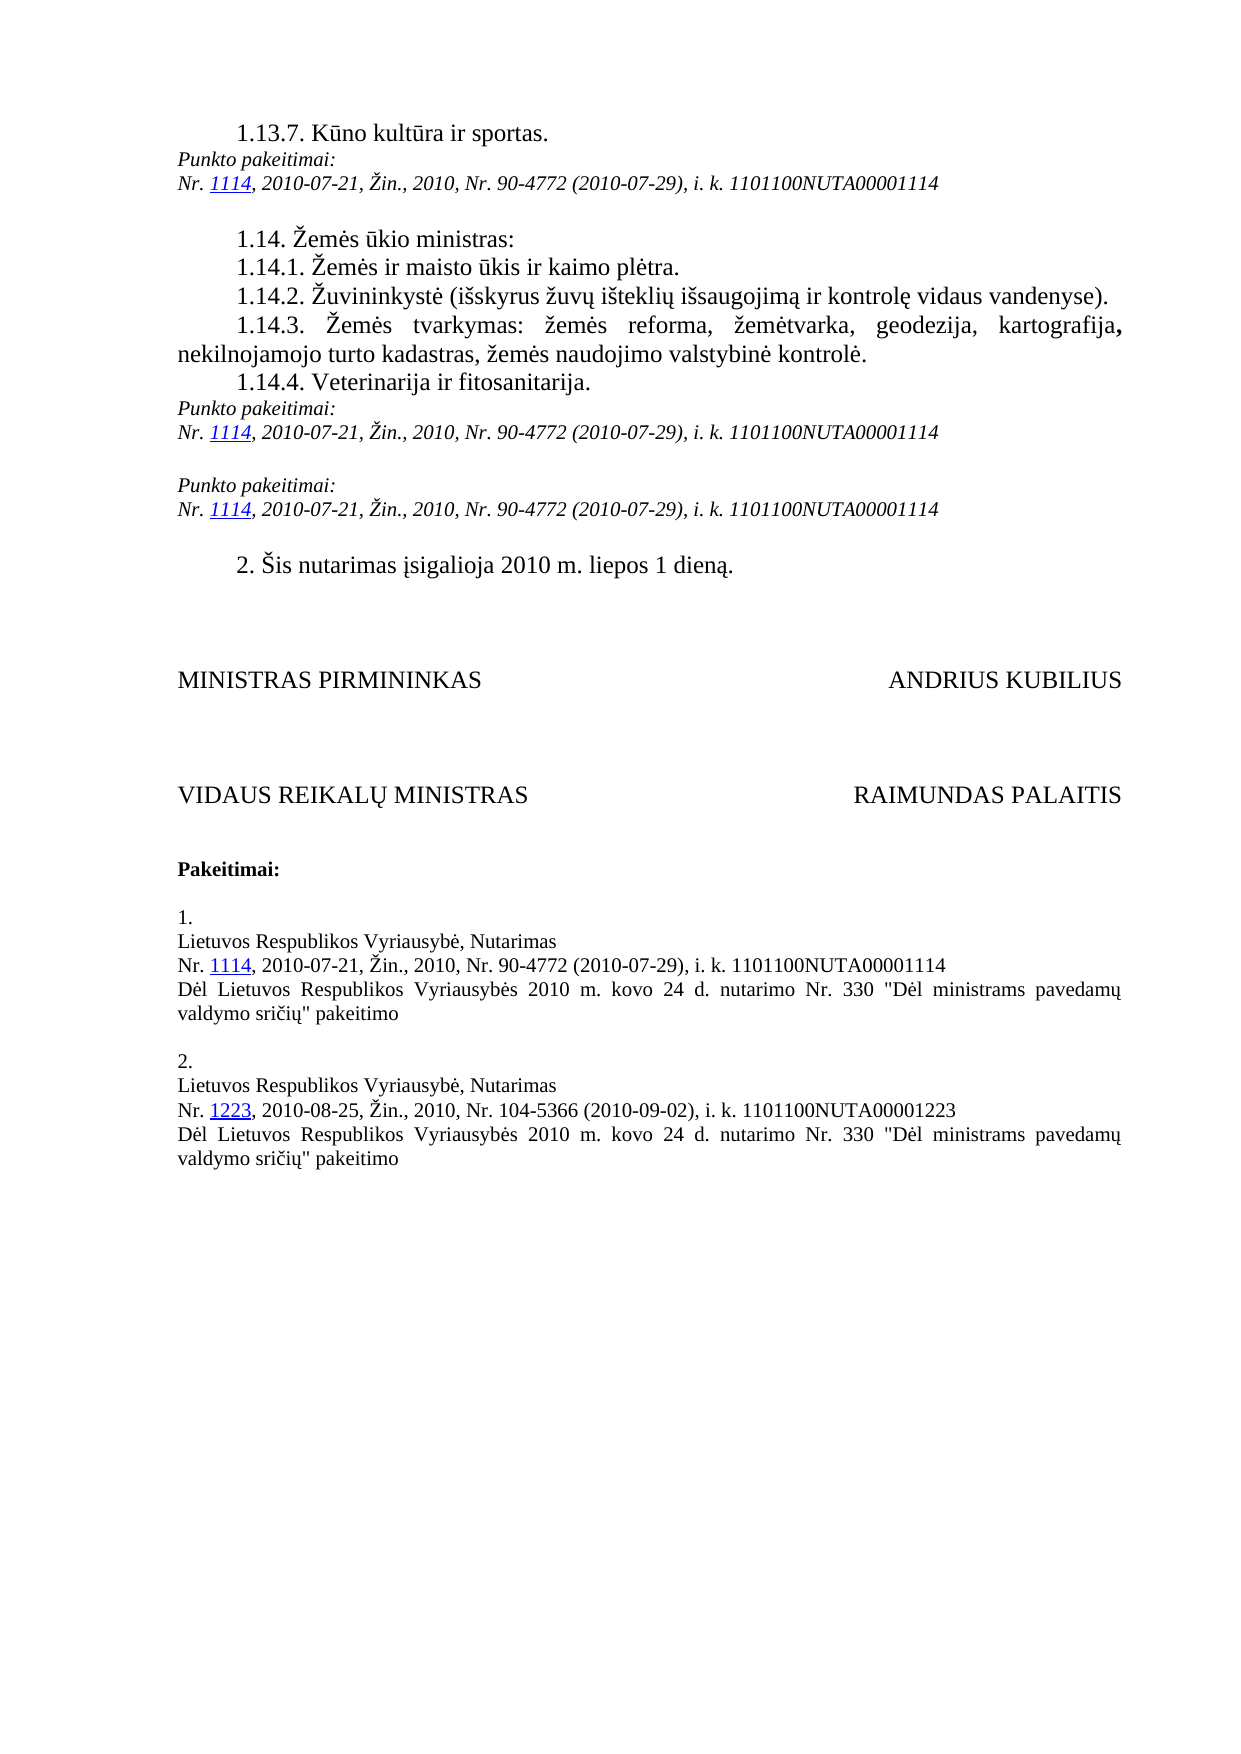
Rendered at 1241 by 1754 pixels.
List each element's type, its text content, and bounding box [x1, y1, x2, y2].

text 1.14. Žemės ūkio ministras: [177, 224, 1122, 252]
text VIDAUS REIKALŲ MINISTRAS RAIMUNDAS PALAITIS [177, 780, 1122, 809]
text 1.14.4. Veterinarija ir fitosanitarija. [177, 367, 1122, 396]
text Nr. 1114, 2010-07-21, Žin., 2010, Nr. 90-4772 (2010-07-29), i. k. 1101100NUTA00001114 [177, 420, 1122, 444]
text 1.14.3. Žemės tvarkymas: žemės reforma, žemėtvarka, geodezija, kartografija, nekilnojamojo turto kadastras, žemės naudojimo valstybinė kontrolė. [177, 310, 1122, 367]
text MINISTRAS PIRMININKAS ANDRIUS KUBILIUS [177, 665, 1122, 694]
text Dėl Lietuvos Respublikos Vyriausybės 2010 m. kovo 24 d. nutarimo Nr. 330 "Dėl ministrams pavedamų valdymo sričių" pakeitimo [177, 1122, 1122, 1170]
text Punkto pakeitimai: [177, 396, 1122, 420]
text 1.13.7. Kūno kultūra ir sportas. [177, 118, 1122, 147]
text 1.14.2. Žuvininkystė (išskyrus žuvų išteklių išsaugojimą ir kontrolę vidaus vandenyse). [177, 281, 1122, 310]
text Punkto pakeitimai: [177, 147, 1122, 171]
text Punkto pakeitimai: [177, 473, 1122, 497]
text Dėl Lietuvos Respublikos Vyriausybės 2010 m. kovo 24 d. nutarimo Nr. 330 "Dėl ministrams pavedamų valdymo sričių" pakeitimo [177, 977, 1122, 1025]
text 2. Šis nutarimas įsigalioja 2010 m. liepos 1 dieną. [177, 550, 1122, 579]
text Nr. 1114, 2010-07-21, Žin., 2010, Nr. 90-4772 (2010-07-29), i. k. 1101100NUTA00001114 [177, 953, 1122, 977]
text Pakeitimai: [177, 857, 1122, 881]
text Nr. 1114, 2010-07-21, Žin., 2010, Nr. 90-4772 (2010-07-29), i. k. 1101100NUTA00001114 [177, 497, 1122, 521]
text 1.14.1. Žemės ir maisto ūkis ir kaimo plėtra. [177, 252, 1122, 281]
text 1. [177, 905, 1122, 929]
text 2. [177, 1049, 1122, 1073]
text Nr. 1223, 2010-08-25, Žin., 2010, Nr. 104-5366 (2010-09-02), i. k. 1101100NUTA00001223 [177, 1097, 1122, 1122]
text Lietuvos Respublikos Vyriausybė, Nutarimas [177, 929, 1122, 953]
text Nr. 1114, 2010-07-21, Žin., 2010, Nr. 90-4772 (2010-07-29), i. k. 1101100NUTA00001114 [177, 171, 1122, 195]
text Lietuvos Respublikos Vyriausybė, Nutarimas [177, 1073, 1122, 1097]
